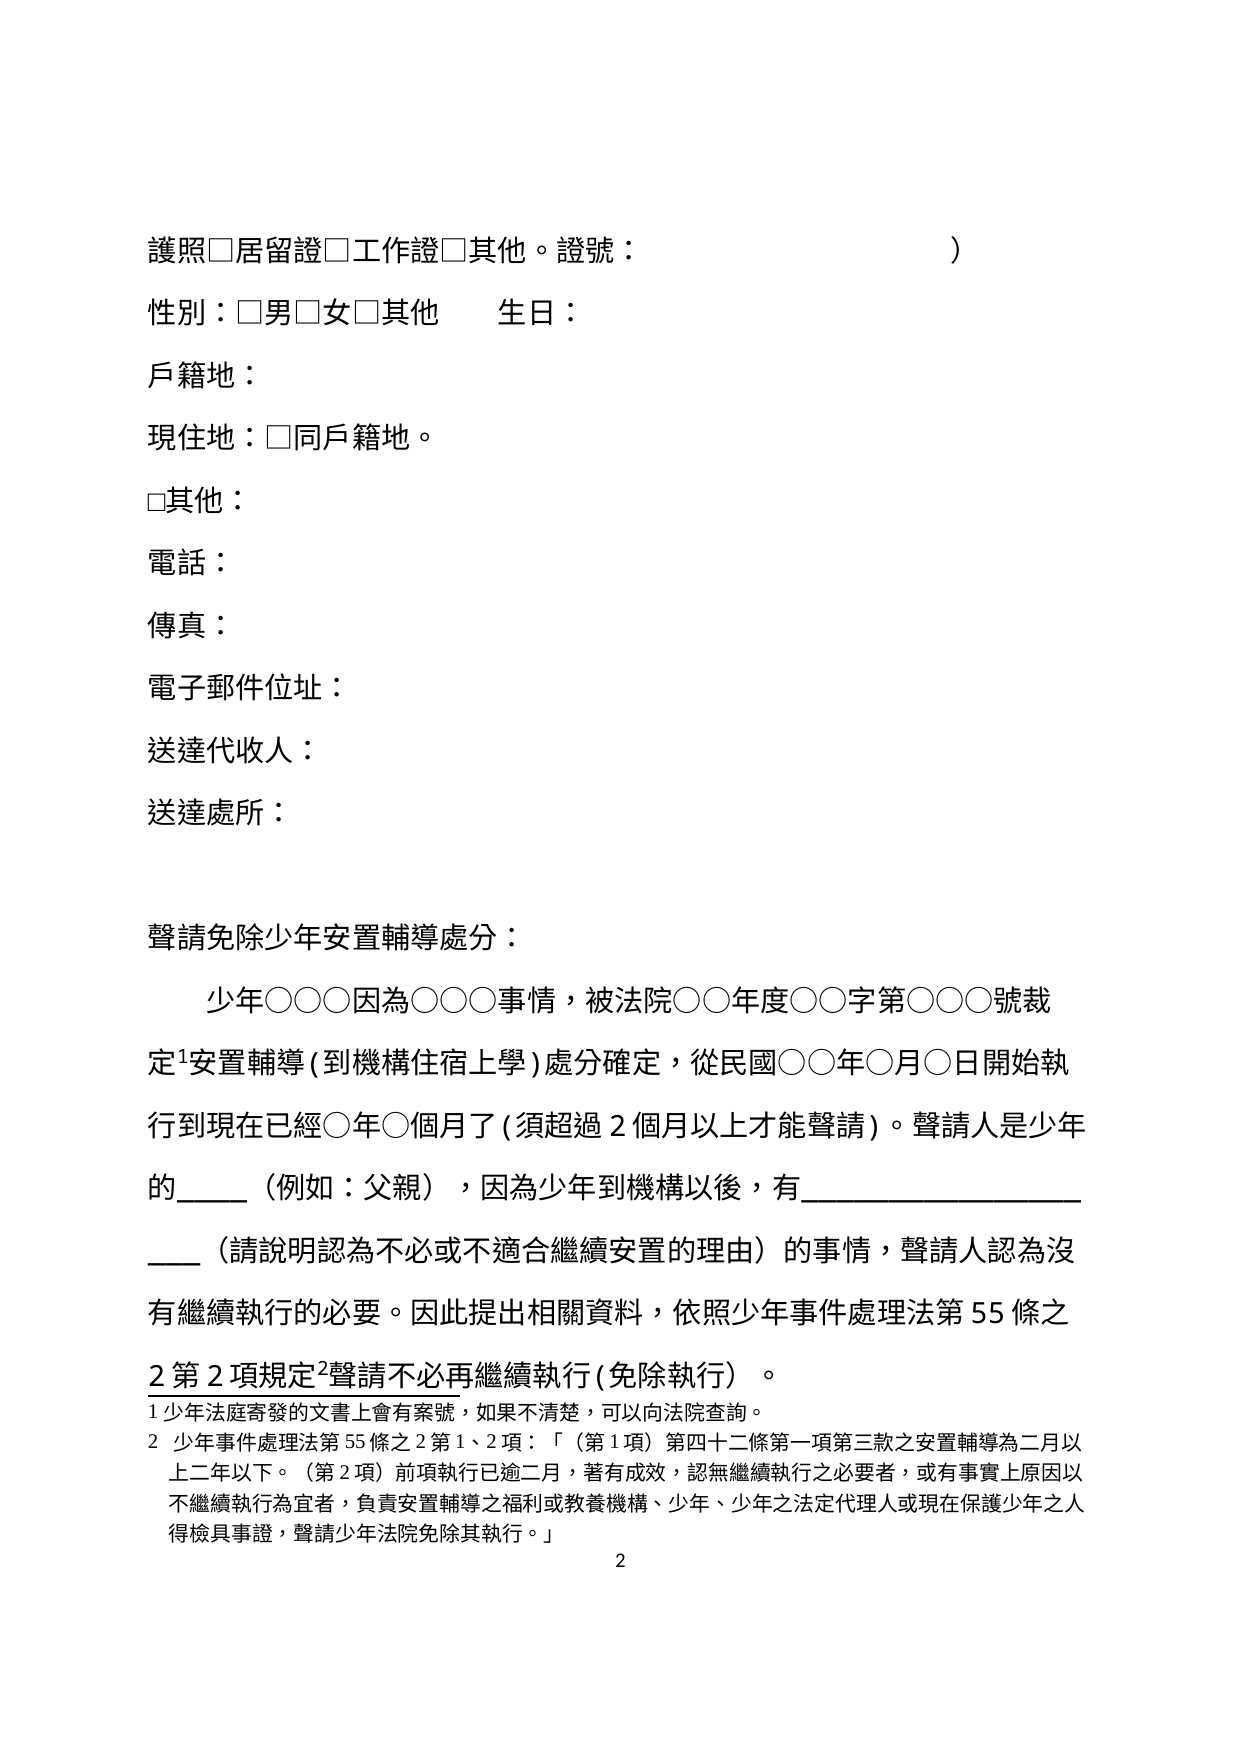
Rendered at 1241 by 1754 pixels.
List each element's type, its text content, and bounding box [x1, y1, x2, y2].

text 聲請免除少年安置輔導處分： [148, 894, 1092, 957]
text □其他： [148, 457, 1092, 519]
text 少年○○○因為○○○事情，被法院○○年度○○字第○○○號裁定安置輔導(到機構住宿上學)處分確定，從民國○○年○月○日開始執行到現在已經○年○個月了(須超過2個月以上才能聲請)。聲請人是少年的____（例如：父親），因為少年到機構以後，有___________________（請說明認為不必或不適合繼續安置的理由）的事情，聲請人認為沒有繼續執行的必要。因此提出相關資料，依照少年事件處理法第55條之2第2項規定聲請不必再繼續執行(免除執行）。 [148, 957, 1092, 1394]
text 電子郵件位址： [148, 644, 1092, 707]
text 現住地：□同戶籍地。 [148, 394, 1092, 457]
text 護照□居留證□工作證□其他。證號： ） [148, 207, 1092, 269]
text 傳真： [148, 582, 1092, 644]
text 性別：□男□女□其他 生日： [148, 269, 1092, 332]
text 少年事件處理法第55條之2第1、2項：「（第1項）第四十二條第一項第三款之安置輔導為二月以上二年以下。（第2項）前項執行已逾二月，著有成效，認無繼續執行之必要者，或有事實上原因以不繼續執行為宜者，負責安置輔導之福利或教養機構、少年、少年之法定代理人或現在保護少年之人得檢具事證，聲請少年法院免除其執行。」 [148, 1426, 1092, 1547]
text 戶籍地： [148, 332, 1092, 394]
text 送達處所： [148, 769, 1092, 832]
text 送達代收人： [148, 707, 1092, 769]
text 少年法庭寄發的文書上會有案號，如果不清楚，可以向法院查詢。 [148, 1396, 1092, 1426]
text 電話： [148, 519, 1092, 582]
